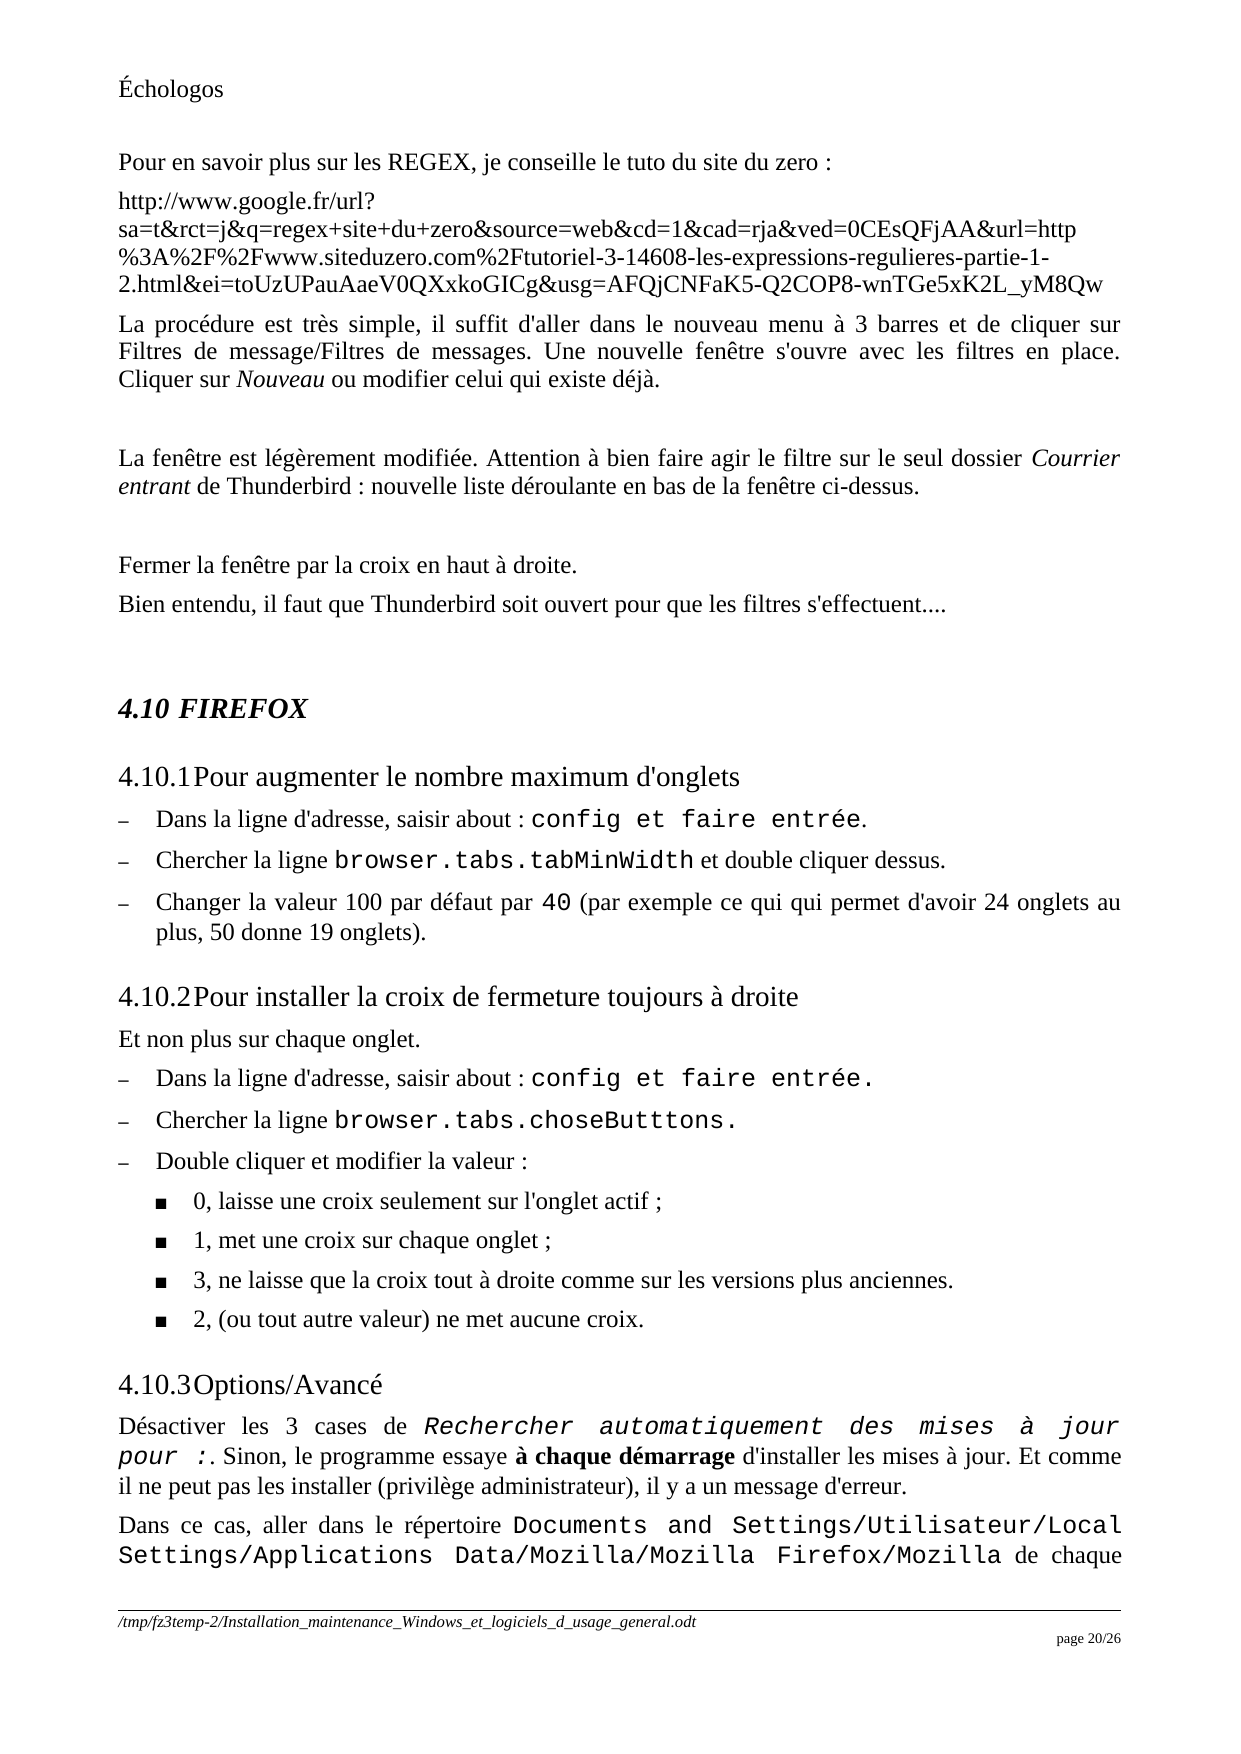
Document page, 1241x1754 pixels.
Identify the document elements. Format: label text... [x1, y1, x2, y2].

subtitle FIREFOX [118, 693, 1122, 725]
list Chercher la ligne browser.tabs.choseButttons. [118, 1106, 1122, 1136]
list Changer la valeur 100 par défaut par 40 (par exemple ce qui qui permet d'avoir 24 onglets au plus, 50 donne 19 onglets). [118, 888, 1122, 945]
text Fermer la fenêtre par la croix en haut à droite. [118, 551, 1122, 578]
list 1, met une croix sur chaque onglet ; [156, 1226, 1122, 1254]
subtitle Pour installer la croix de fermeture toujours à droite [118, 981, 1122, 1013]
list Chercher la ligne browser.tabs.tabMinWidth et double cliquer dessus. [118, 846, 1122, 876]
list Dans la ligne d'adresse, saisir about : config et faire entrée. [118, 805, 1122, 834]
list 2, (ou tout autre valeur) ne met aucune croix. [156, 1305, 1122, 1333]
text La procédure est très simple, il suffit d'aller dans le nouveau menu à 3 barres et de cliquer sur Filtres de message/Filtres de messages. Une nouvelle fenêtre s'ouvre avec les filtres en place. Cliquer sur Nouveau ou modifier celui qui existe déjà. [118, 310, 1122, 393]
text Bien entendu, il faut que Thunderbird soit ouvert pour que les filtres s'effectuent.... [118, 590, 1122, 618]
list Double cliquer et modifier la valeur : [118, 1147, 1122, 1175]
text http://www.google.fr/url?sa=t&rct=j&q=regex+site+du+zero&source=web&cd=1&cad=rja&ved=0CEsQFjAA&url=http%3A%2F%2Fwww.siteduzero.com%2Ftutoriel-3-14608-les-expressions-regulieres-partie-1-2.html&ei=toUzUPauAaeV0QXxkoGICg&usg=AFQjCNFaK5-Q2COP8-wnTGe5xK2L_yM8Qw [118, 187, 1122, 298]
text Et non plus sur chaque onglet. [118, 1025, 1122, 1052]
text La fenêtre est légèrement modifiée. Attention à bien faire agir le filtre sur le seul dossier Courrier entrant de Thunderbird : nouvelle liste déroulante en bas de la fenêtre ci-dessus. [118, 444, 1122, 499]
subtitle Pour augmenter le nombre maximum d'onglets [118, 761, 1122, 793]
list 0, laisse une croix seulement sur l'onglet actif ; [156, 1187, 1122, 1214]
subtitle Options/Avancé [118, 1368, 1122, 1401]
list Dans la ligne d'adresse, saisir about : config et faire entrée. [118, 1064, 1122, 1094]
text Désactiver les 3 cases de Rechercher automatiquement des mises à jour pour :. Sinon, le programme essaye à chaque démarrage d'installer les mises à jour. Et comme il ne peut pas les installer (privilège administrateur), il y a un message d'erreur. [118, 1412, 1122, 1500]
text Pour en savoir plus sur les REGEX, je conseille le tuto du site du zero : [118, 148, 1122, 175]
list 3, ne laisse que la croix tout à droite comme sur les versions plus anciennes. [156, 1266, 1122, 1293]
text Dans ce cas, aller dans le répertoire Documents and Settings/Utilisateur/Local Settings/Applications Data/Mozilla/Mozilla Firefox/Mozilla de chaque [118, 1512, 1122, 1571]
